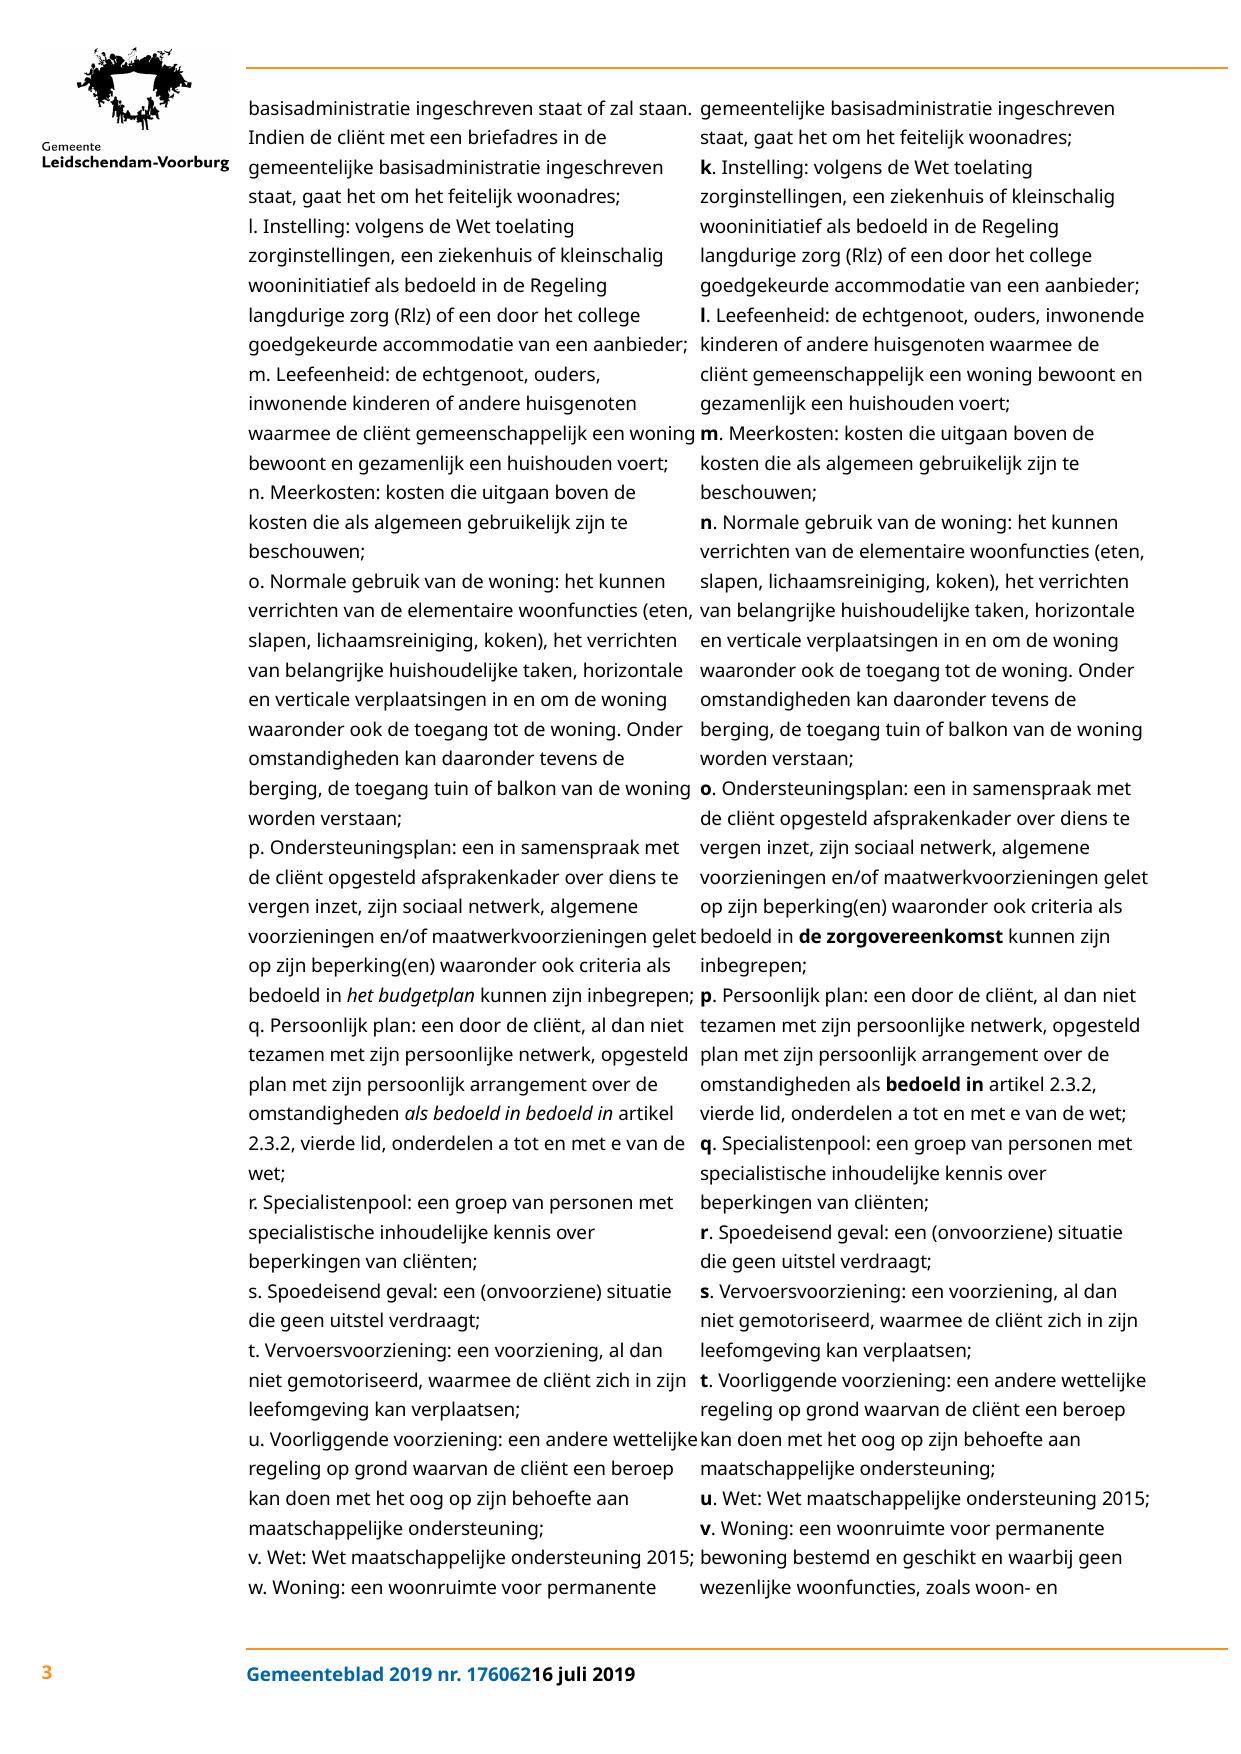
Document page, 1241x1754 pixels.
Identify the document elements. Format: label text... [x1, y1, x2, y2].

table_cell gemeentelijke basisadministratie ingeschreven staat, gaat het om het feitelijk woonadres; k. Instelling: volgens de Wet toelating zorginstellingen, een ziekenhuis of kleinschalig wooninitiatief als bedoeld in de Regeling langdurige zorg (Rlz) of een door het college goedgekeurde accommodatie van een aanbieder; l. Leefeenheid: de echtgenoot, ouders, inwonende kinderen of andere huisgenoten waarmee de cliënt gemeenschappelijk een woning bewoont en gezamenlijk een huishouden voert; m. Meerkosten: kosten die uitgaan boven de kosten die als algemeen gebruikelijk zijn te beschouwen; n. Normale gebruik van de woning: het kunnen verrichten van de elementaire woonfuncties (eten, slapen, lichaamsreiniging, koken), het verrichten van belangrijke huishoudelijke taken, horizontale en verticale verplaatsingen in en om de woning waaronder ook de toegang tot de woning. Onder omstandigheden kan daaronder tevens de berging, de toegang tuin of balkon van de woning worden verstaan; o. Ondersteuningsplan: een in samenspraak met de cliënt opgesteld afsprakenkader over diens te vergen inzet, zijn sociaal netwerk, algemene voorzieningen en/of maatwerkvoorzieningen gelet op zijn beperking(en) waaronder ook criteria als bedoeld in de zorgovereenkomst kunnen zijn inbegrepen; p. Persoonlijk plan: een door de cliënt, al dan niet tezamen met zijn persoonlijke netwerk, opgesteld plan met zijn persoonlijk arrangement over de omstandigheden als bedoeld in artikel 2.3.2, vierde lid, onderdelen a tot en met e van de wet; q. Specialistenpool: een groep van personen met specialistische inhoudelijke kennis over beperkingen van cliënten; r. Spoedeisend geval: een (onvoorziene) situatie die geen uitstel verdraagt; s. Vervoersvoorziening: een voorziening, al dan niet gemotoriseerd, waarmee de cliënt zich in zijn leefomgeving kan verplaatsen; t. Voorliggende voorziening: een andere wettelijke regeling op grond waarvan de cliënt een beroep kan doen met het oog op zijn behoefte aan maatschappelijke ondersteuning; u. Wet: Wet maatschappelijke ondersteuning 2015; v. Woning: een woonruimte voor permanente bewoning bestemd en geschikt en waarbij geen wezenlijke woonfuncties, zoals woon- en [700, 95, 1152, 1600]
picture [41, 47, 231, 172]
table_cell basisadministratie ingeschreven staat of zal staan. Indien de cliënt met een briefadres in de gemeentelijke basisadministratie ingeschreven staat, gaat het om het feitelijk woonadres; l. Instelling: volgens de Wet toelating zorginstellingen, een ziekenhuis of kleinschalig wooninitiatief als bedoeld in de Regeling langdurige zorg (Rlz) of een door het college goedgekeurde accommodatie van een aanbieder; m. Leefeenheid: de echtgenoot, ouders, inwonende kinderen of andere huisgenoten waarmee de cliënt gemeenschappelijk een woning bewoont en gezamenlijk een huishouden voert; n. Meerkosten: kosten die uitgaan boven de kosten die als algemeen gebruikelijk zijn te beschouwen; o. Normale gebruik van de woning: het kunnen verrichten van de elementaire woonfuncties (eten, slapen, lichaamsreiniging, koken), het verrichten van belangrijke huishoudelijke taken, horizontale en verticale verplaatsingen in en om de woning waaronder ook de toegang tot de woning. Onder omstandigheden kan daaronder tevens de berging, de toegang tuin of balkon van de woning worden verstaan; p. Ondersteuningsplan: een in samenspraak met de cliënt opgesteld afsprakenkader over diens te vergen inzet, zijn sociaal netwerk, algemene voorzieningen en/of maatwerkvoorzieningen gelet op zijn beperking(en) waaronder ook criteria als bedoeld in het budgetplan kunnen zijn inbegrepen; q. Persoonlijk plan: een door de cliënt, al dan niet tezamen met zijn persoonlijke netwerk, opgesteld plan met zijn persoonlijk arrangement over de omstandigheden als bedoeld in bedoeld in artikel 2.3.2, vierde lid, onderdelen a tot en met e van de wet; r. Specialistenpool: een groep van personen met specialistische inhoudelijke kennis over beperkingen van cliënten; s. Spoedeisend geval: een (onvoorziene) situatie die geen uitstel verdraagt; t. Vervoersvoorziening: een voorziening, al dan niet gemotoriseerd, waarmee de cliënt zich in zijn leefomgeving kan verplaatsen; u. Voorliggende voorziening: een andere wettelijke regeling op grond waarvan de cliënt een beroep kan doen met het oog op zijn behoefte aan maatschappelijke ondersteuning; v. Wet: Wet maatschappelijke ondersteuning 2015; w. Woning: een woonruimte voor permanente [248, 95, 700, 1600]
